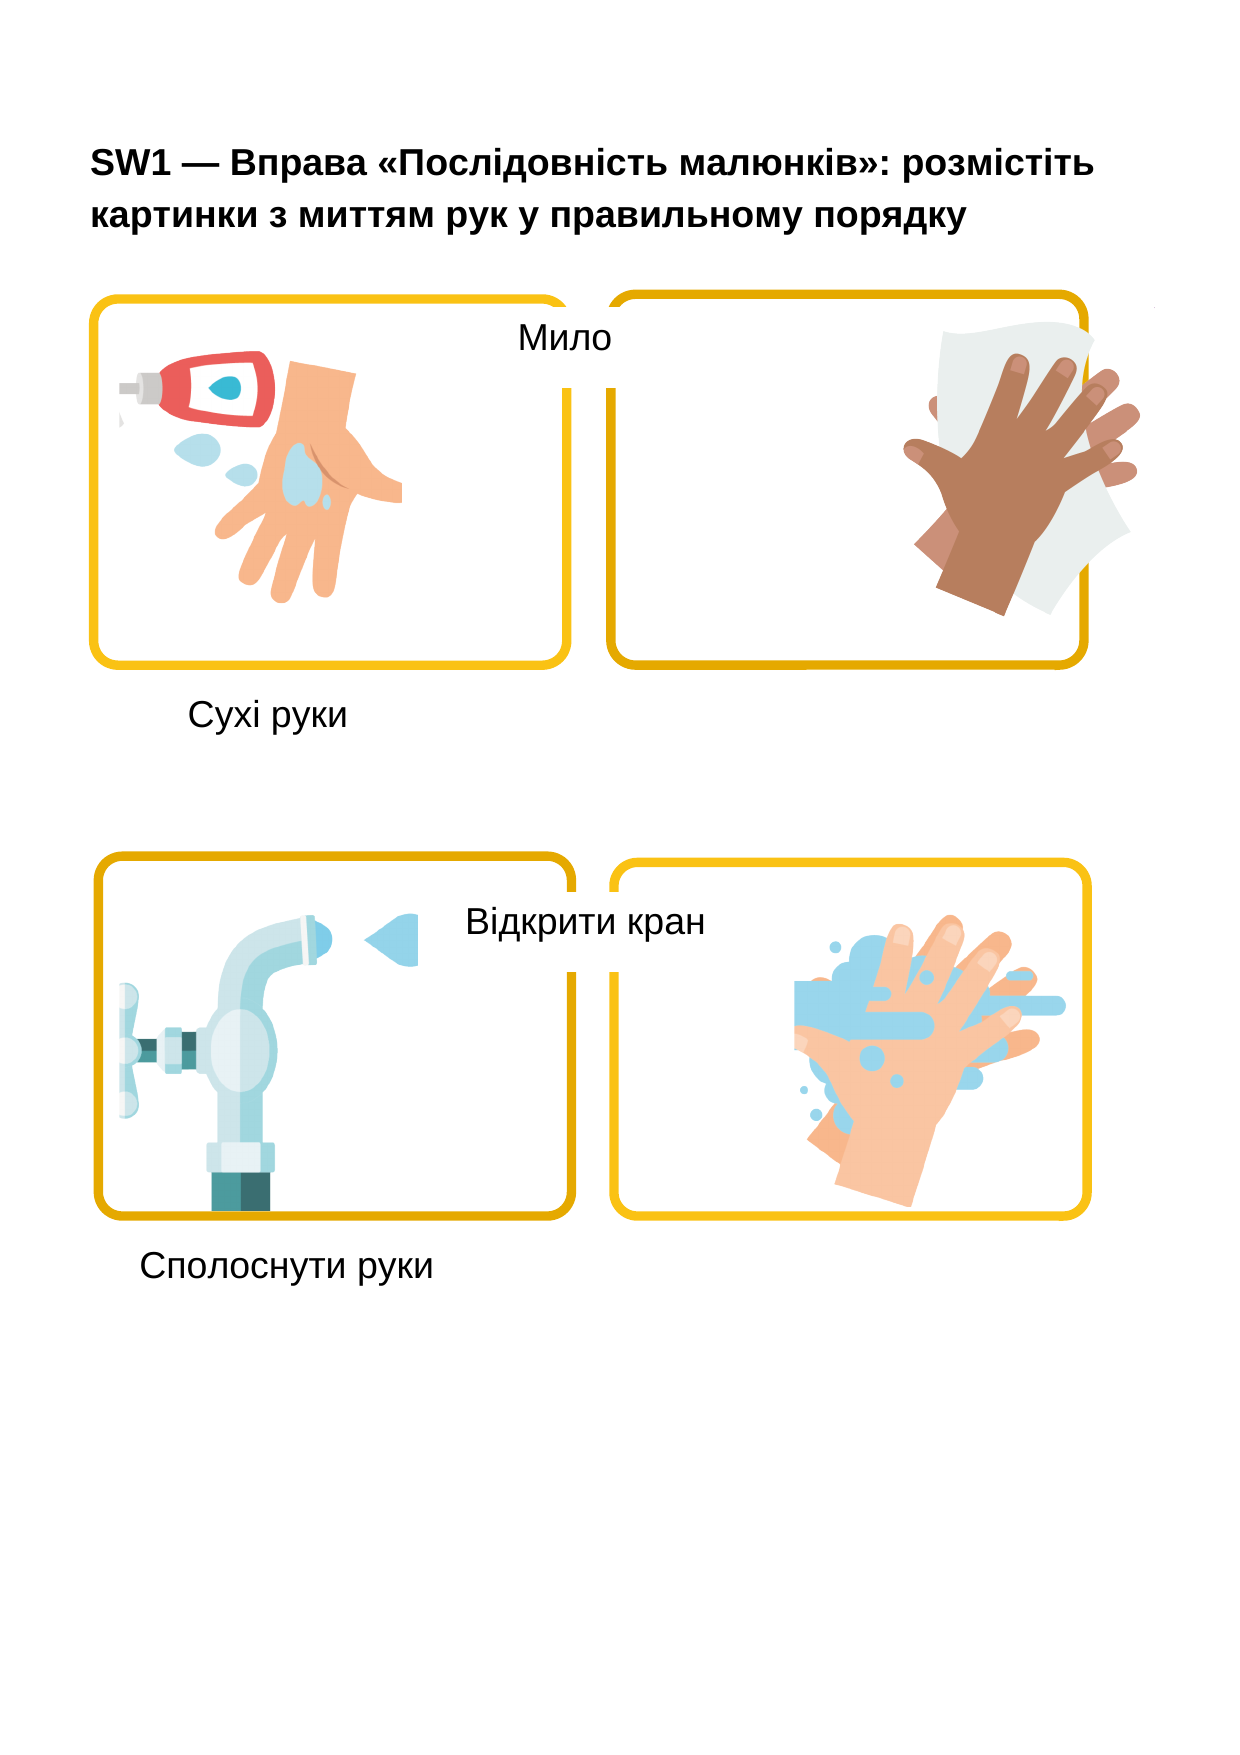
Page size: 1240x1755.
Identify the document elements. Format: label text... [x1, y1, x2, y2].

text Сполоснути руки [134, 1243, 438, 1286]
text Відкрити кран [433, 899, 737, 942]
subtitle SW1 — Вправа «Послідовність малюнків»: розмістіть картинки з миттям рук у правильному порядку [90, 140, 1149, 235]
text Мило [417, 315, 712, 358]
text Сухі руки [134, 692, 401, 736]
